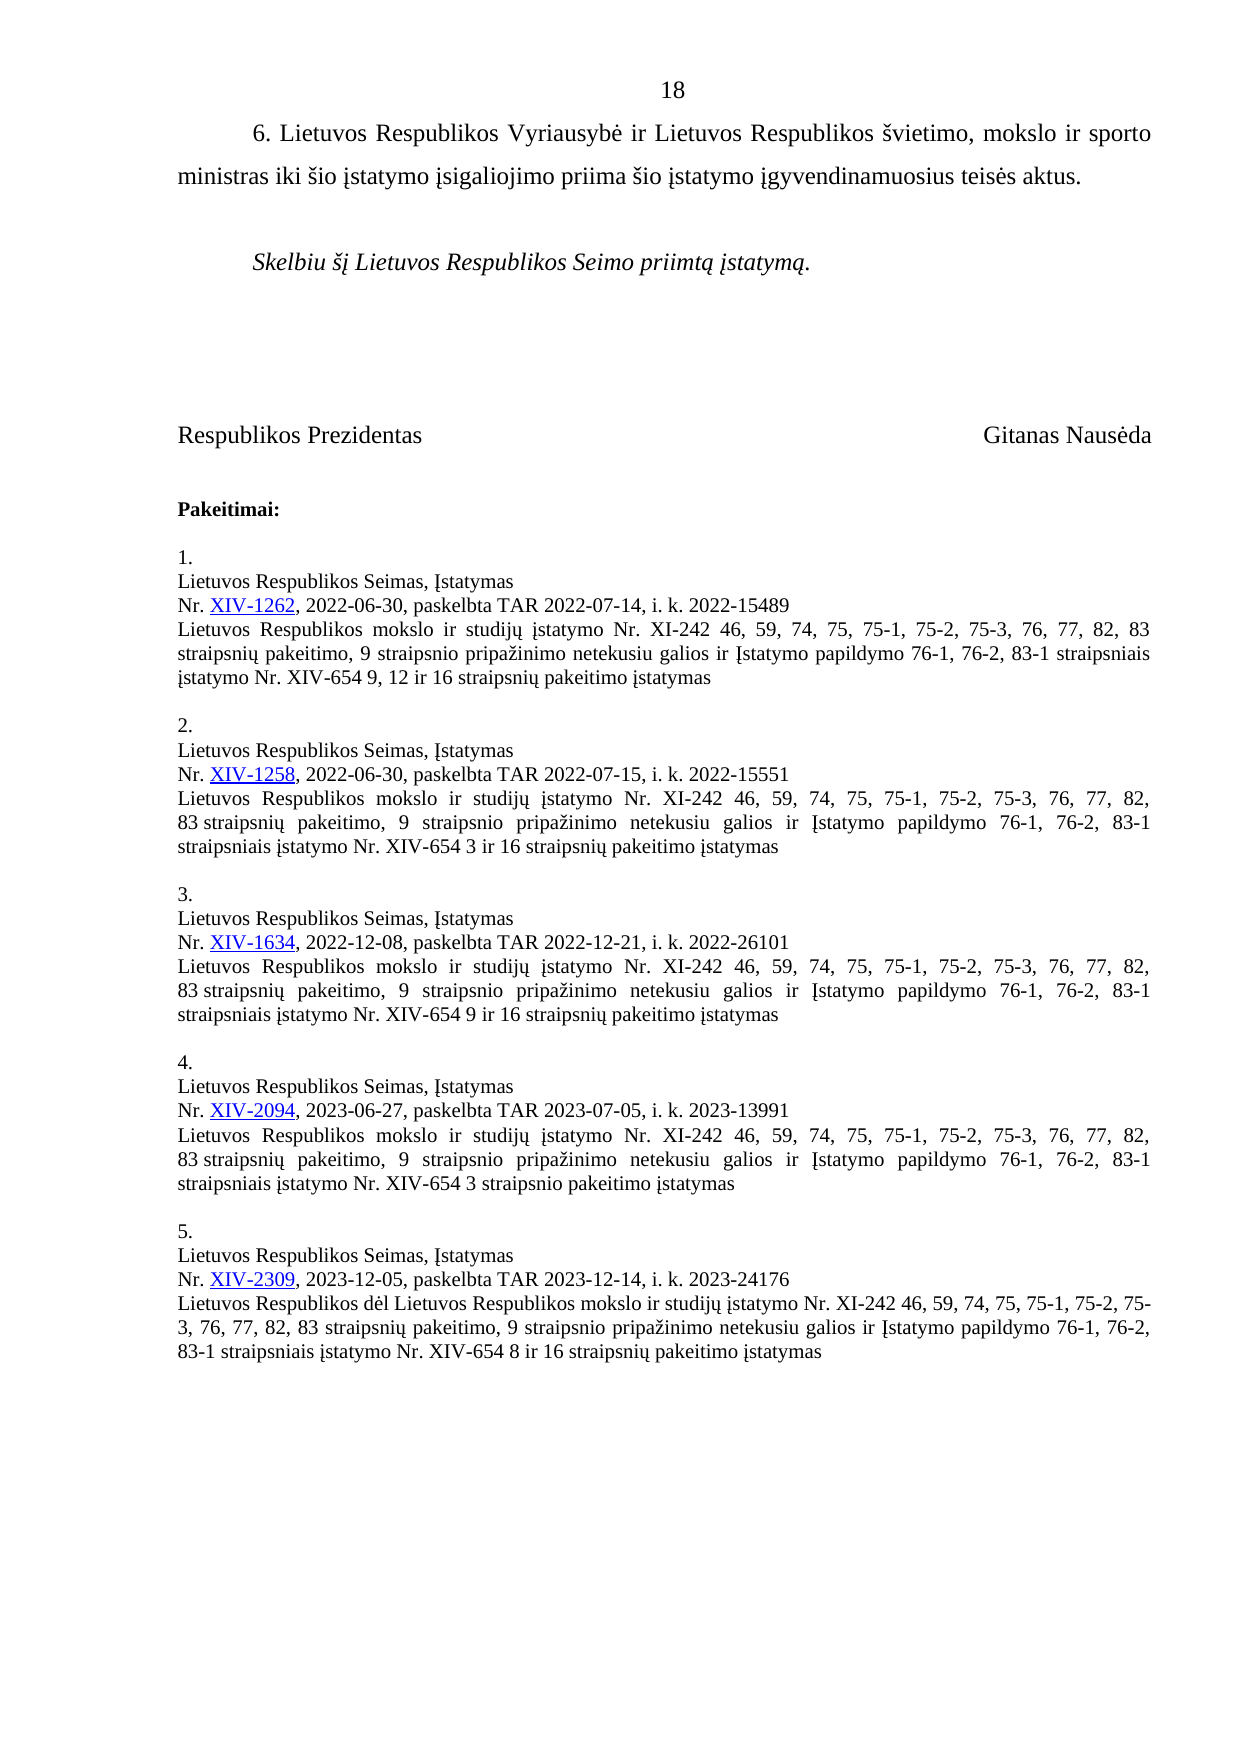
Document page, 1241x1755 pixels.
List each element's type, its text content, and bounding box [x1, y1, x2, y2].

text Lietuvos Respublikos Seimas, Įstatymas [177, 569, 1152, 593]
text Pakeitimai: [177, 497, 1152, 521]
text Lietuvos Respublikos Seimas, Įstatymas [177, 1243, 1152, 1267]
text Lietuvos Respublikos Seimas, Įstatymas [177, 737, 1152, 762]
text 1. [177, 545, 1152, 569]
text 3. [177, 882, 1152, 906]
text Respublikos Prezidentas Gitanas Nausėda [177, 420, 1152, 449]
text Lietuvos Respublikos Seimas, Įstatymas [177, 906, 1152, 930]
text 5. [177, 1219, 1152, 1243]
text Lietuvos Respublikos Seimas, Įstatymas [177, 1074, 1152, 1098]
text 4. [177, 1050, 1152, 1074]
text Nr. XIV-2309, 2023-12-05, paskelbta TAR 2023-12-14, i. k. 2023-24176 [177, 1267, 1152, 1291]
text Nr. XIV-1262, 2022-06-30, paskelbta TAR 2022-07-14, i. k. 2022-15489 [177, 593, 1152, 617]
text Lietuvos Respublikos mokslo ir studijų įstatymo Nr. XI-242 46, 59, 74, 75, 75-1, 75-2, 75-3, 76, 77, 82, 83 straipsnių pakeitimo, 9 straipsnio pripažinimo netekusiu galios ir Įstatymo papildymo 76-1, 76-2, 83-1 straipsniais įstatymo Nr. XIV-654 9, 12 ir 16 straipsnių pakeitimo įstatymas [177, 617, 1152, 689]
text 6. Lietuvos Respublikos Vyriausybė ir Lietuvos Respublikos švietimo, mokslo ir sporto ministras iki šio įstatymo įsigaliojimo priima šio įstatymo įgyvendinamuosius teisės aktus. [177, 118, 1152, 190]
text Nr. XIV-2094, 2023-06-27, paskelbta TAR 2023-07-05, i. k. 2023-13991 [177, 1098, 1152, 1122]
text Nr. XIV-1634, 2022-12-08, paskelbta TAR 2022-12-21, i. k. 2022-26101 [177, 930, 1152, 954]
text 2. [177, 713, 1152, 737]
text Nr. XIV-1258, 2022-06-30, paskelbta TAR 2022-07-15, i. k. 2022-15551 [177, 762, 1152, 786]
text Skelbiu šį Lietuvos Respublikos Seimo priimtą įstatymą. [177, 247, 1152, 276]
text Lietuvos Respublikos mokslo ir studijų įstatymo Nr. XI-242 46, 59, 74, 75, 75-1, 75-2, 75-3, 76, 77, 82, 83 straipsnių pakeitimo, 9 straipsnio pripažinimo netekusiu galios ir Įstatymo papildymo 76-1, 76-2, 83-1 straipsniais įstatymo Nr. XIV-654 9 ir 16 straipsnių pakeitimo įstatymas [177, 954, 1152, 1026]
text Lietuvos Respublikos dėl Lietuvos Respublikos mokslo ir studijų įstatymo Nr. XI-242 46, 59, 74, 75, 75-1, 75-2, 75-3, 76, 77, 82, 83 straipsnių pakeitimo, 9 straipsnio pripažinimo netekusiu galios ir Įstatymo papildymo 76-1, 76-2, 83-1 straipsniais įstatymo Nr. XIV-654 8 ir 16 straipsnių pakeitimo įstatymas [177, 1291, 1152, 1363]
text Lietuvos Respublikos mokslo ir studijų įstatymo Nr. XI-242 46, 59, 74, 75, 75-1, 75-2, 75-3, 76, 77, 82, 83 straipsnių pakeitimo, 9 straipsnio pripažinimo netekusiu galios ir Įstatymo papildymo 76-1, 76-2, 83-1 straipsniais įstatymo Nr. XIV-654 3 ir 16 straipsnių pakeitimo įstatymas [177, 786, 1152, 858]
text Lietuvos Respublikos mokslo ir studijų įstatymo Nr. XI-242 46, 59, 74, 75, 75-1, 75-2, 75-3, 76, 77, 82, 83 straipsnių pakeitimo, 9 straipsnio pripažinimo netekusiu galios ir Įstatymo papildymo 76-1, 76-2, 83-1 straipsniais įstatymo Nr. XIV-654 3 straipsnio pakeitimo įstatymas [177, 1122, 1152, 1195]
